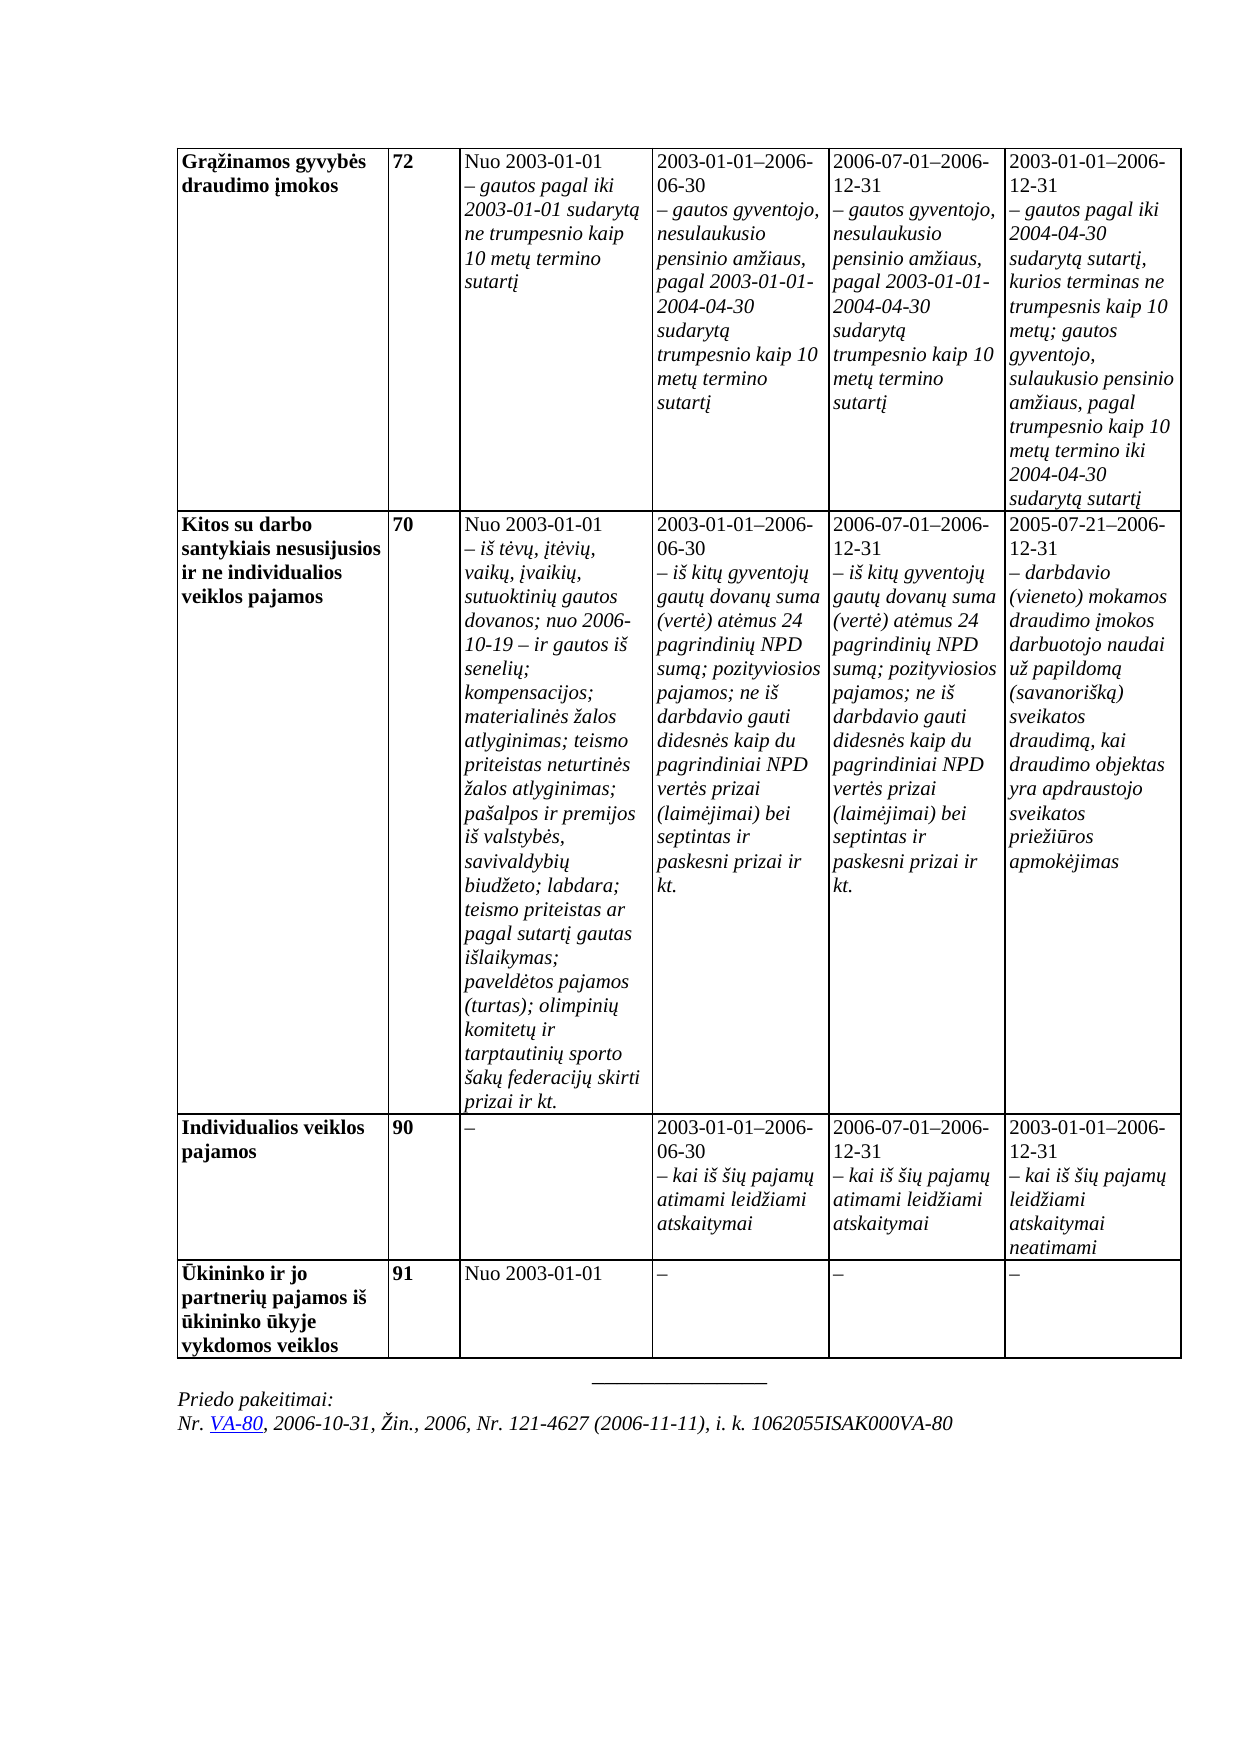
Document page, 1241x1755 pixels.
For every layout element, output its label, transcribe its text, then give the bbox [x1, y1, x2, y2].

table_cell 2006-07-01–2006-12-31 – kai iš šių pajamų atimami leidžiami atskaitymai [830, 1115, 1004, 1259]
table_cell – [461, 1115, 652, 1259]
table_cell Ūkininko ir jo partnerių pajamos iš ūkininko ūkyje vykdomos veiklos [178, 1261, 388, 1357]
table_cell 2003-01-01–2006-06-30 – gautos gyventojo, nesulaukusio pensinio amžiaus, pagal 2003-01-01-2004-04-30 sudarytą trumpesnio kaip 10 metų termino sutartį [653, 149, 828, 510]
table_cell Nuo 2003-01-01 – gautos pagal iki 2003-01-01 sudarytą ne trumpesnio kaip 10 metų termino sutartį [461, 149, 652, 510]
table_cell Individualios veiklos pajamos [178, 1115, 388, 1259]
table_cell 2003-01-01–2006-06-30 – iš kitų gyventojų gautų dovanų suma (vertė) atėmus 24 pagrindinių NPD sumą; pozityviosios pajamos; ne iš darbdavio gauti didesnės kaip du pagrindiniai NPD vertės prizai (laimėjimai) bei septintas ir paskesni prizai ir kt. [653, 512, 828, 1113]
table_cell – [653, 1261, 828, 1357]
table_cell – [1006, 1261, 1180, 1357]
table_cell Nuo 2003-01-01 – iš tėvų, įtėvių, vaikų, įvaikių, sutuoktinių gautos dovanos; nuo 2006-10-19 – ir gautos iš senelių; kompensacijos; materialinės žalos atlyginimas; teismo priteistas neturtinės žalos atlyginimas; pašalpos ir premijos iš valstybės, savivaldybių biudžeto; labdara; teismo priteistas ar pagal sutartį gautas išlaikymas; paveldėtos pajamos (turtas); olimpinių komitetų ir tarptautinių sporto šakų federacijų skirti prizai ir kt. [461, 512, 652, 1113]
table_cell Nuo 2003-01-01 [461, 1261, 652, 1357]
table_cell 2003-01-01–2006-12-31 – gautos pagal iki 2004-04-30 sudarytą sutartį, kurios terminas ne trumpesnis kaip 10 metų; gautos gyventojo, sulaukusio pensinio amžiaus, pagal trumpesnio kaip 10 metų termino iki 2004-04-30 sudarytą sutartį [1006, 149, 1180, 510]
table_cell 2003-01-01–2006-12-31 – kai iš šių pajamų leidžiami atskaitymai neatimami [1006, 1115, 1180, 1259]
text ______________ [177, 1359, 1181, 1387]
table_cell 2006-07-01–2006-12-31 – iš kitų gyventojų gautų dovanų suma (vertė) atėmus 24 pagrindinių NPD sumą; pozityviosios pajamos; ne iš darbdavio gauti didesnės kaip du pagrindiniai NPD vertės prizai (laimėjimai) bei septintas ir paskesni prizai ir kt. [830, 512, 1004, 1113]
text Priedo pakeitimai: [177, 1387, 1181, 1411]
table_cell Grąžinamos gyvybės draudimo įmokos [178, 149, 388, 510]
table_cell 90 [389, 1115, 459, 1259]
table_cell 72 [389, 149, 459, 510]
table_cell 70 [389, 512, 459, 1113]
table_cell 91 [389, 1261, 459, 1357]
table_cell 2003-01-01–2006-06-30 – kai iš šių pajamų atimami leidžiami atskaitymai [653, 1115, 828, 1259]
text Nr. VA-80, 2006-10-31, Žin., 2006, Nr. 121-4627 (2006-11-11), i. k. 1062055ISAK000VA-80 [177, 1411, 1181, 1435]
table_cell 2006-07-01–2006-12-31 – gautos gyventojo, nesulaukusio pensinio amžiaus, pagal 2003-01-01-2004-04-30 sudarytą trumpesnio kaip 10 metų termino sutartį [830, 149, 1004, 510]
table_cell Kitos su darbo santykiais nesusijusios ir ne individualios veiklos pajamos [178, 512, 388, 1113]
table_cell – [830, 1261, 1004, 1357]
table_cell 2005-07-21–2006-12-31 – darbdavio (vieneto) mokamos draudimo įmokos darbuotojo naudai už papildomą (savanorišką) sveikatos draudimą, kai draudimo objektas yra apdraustojo sveikatos priežiūros apmokėjimas [1006, 512, 1180, 1113]
